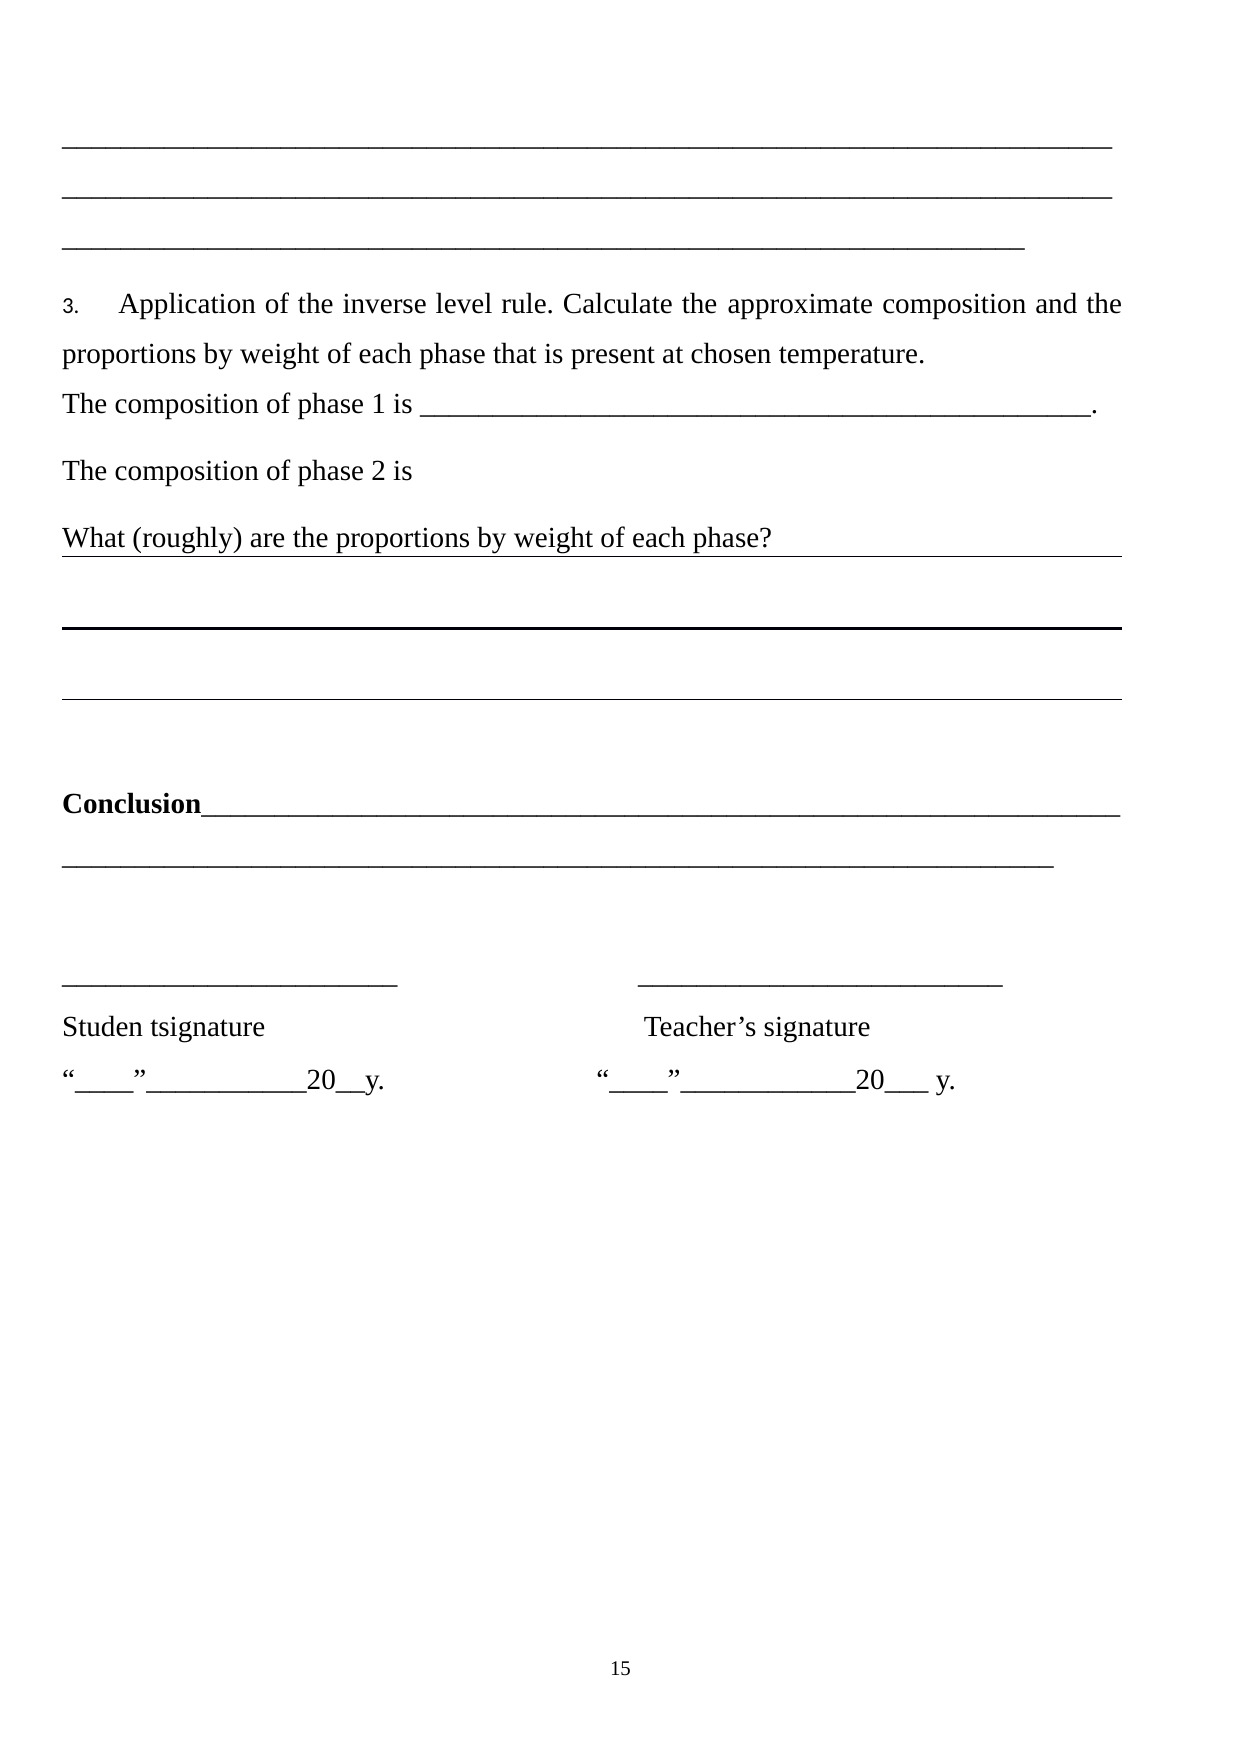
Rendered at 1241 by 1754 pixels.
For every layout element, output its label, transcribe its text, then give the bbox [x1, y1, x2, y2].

list Application of the inverse level rule. Calculate the approximate composition and the proportions by weight of each phase that is present at chosen temperature. [62, 286, 1122, 369]
text What (roughly) are the proportions by weight of each phase? [62, 520, 1122, 556]
text “____”___________20__y. “____”____________20___ y. [62, 1062, 1122, 1096]
text The composition of phase 2 is [62, 453, 1122, 487]
text Studen tsignature Teacher’s signature [62, 1009, 1122, 1043]
text The composition of phase 1 is ______________________________________________. [62, 386, 1122, 420]
text _______________________ _________________________ [62, 957, 1122, 990]
text Conclusion___________________________________________________________________________________________________________________________________ [62, 787, 1122, 870]
text __________________________________________________________________________________________________________________________________________________________________________________________________________________ [62, 118, 1122, 252]
